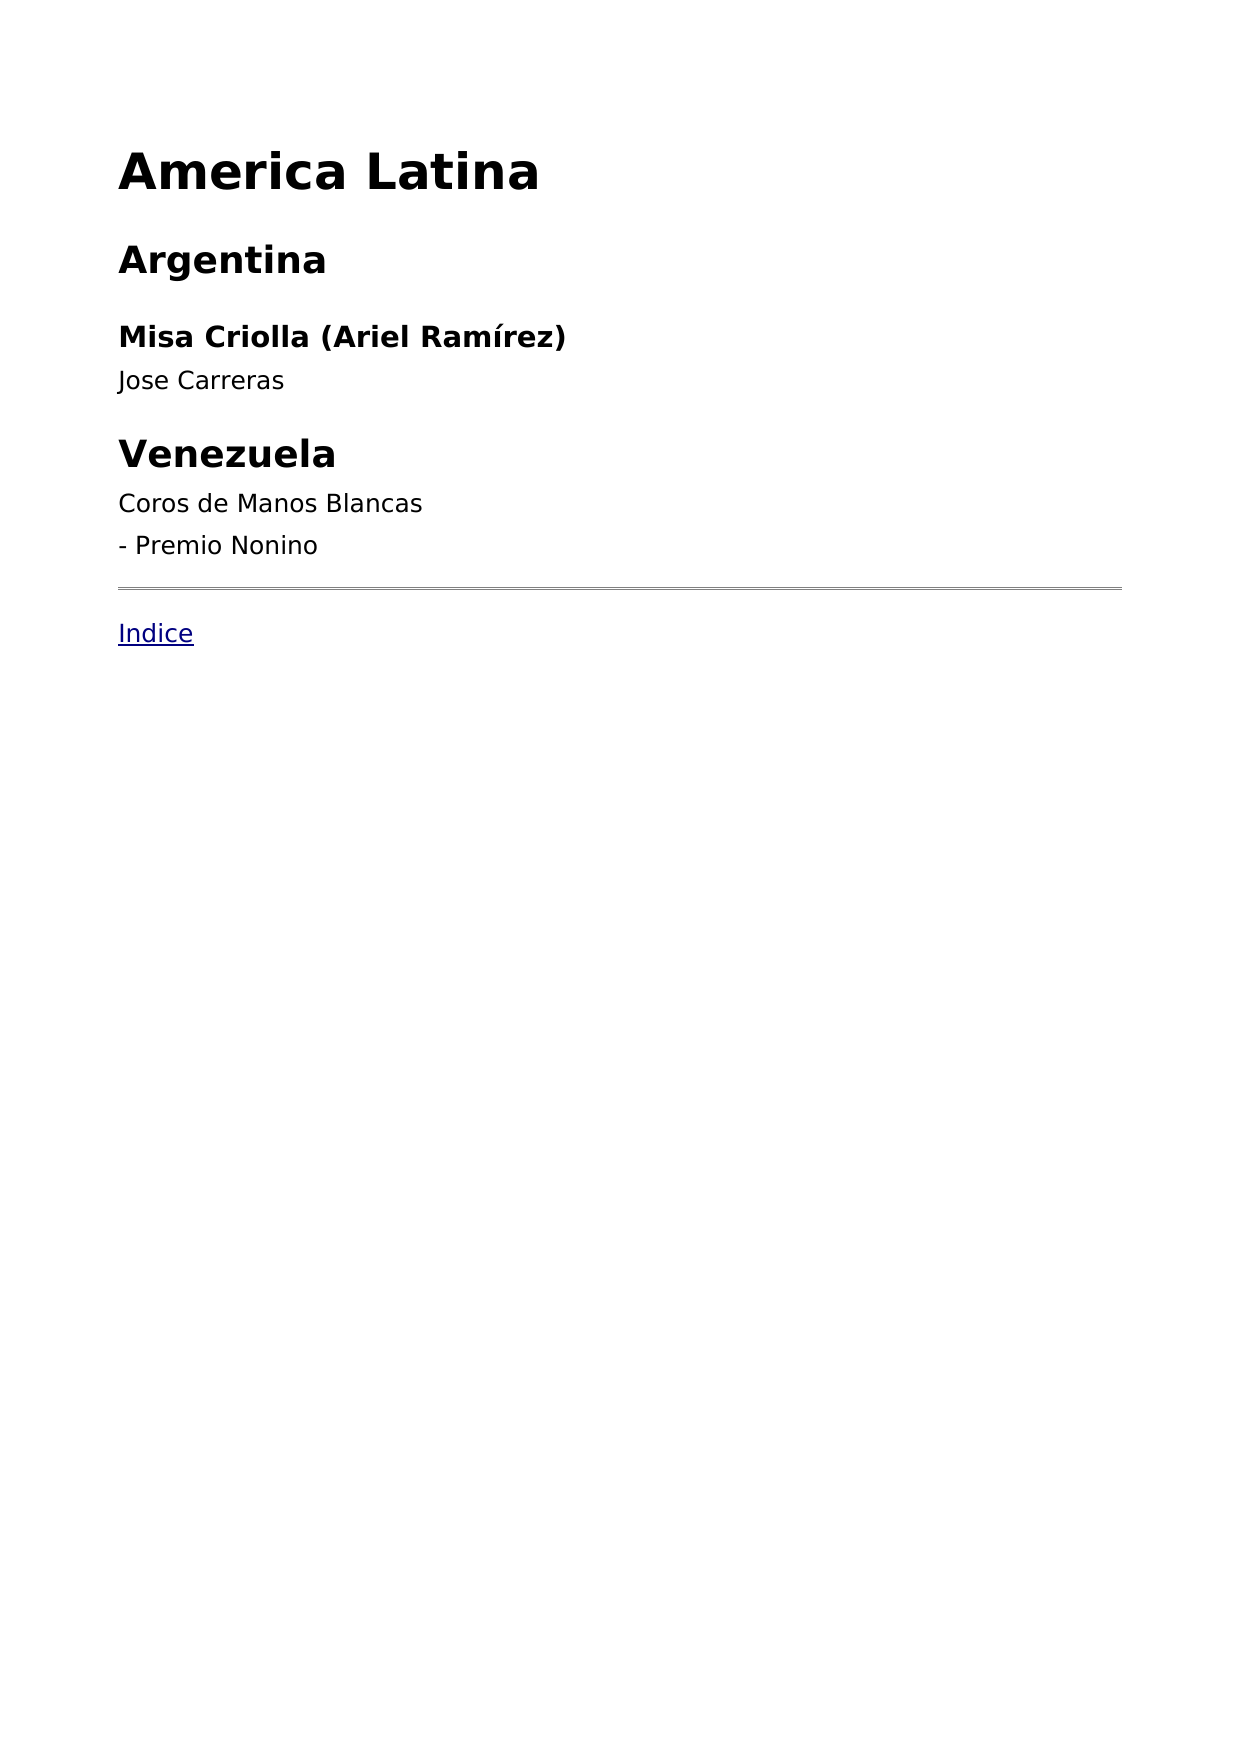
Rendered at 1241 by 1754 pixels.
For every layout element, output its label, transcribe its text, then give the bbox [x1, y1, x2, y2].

text Jose Carreras [118, 366, 1122, 396]
text Coros de Manos Blancas [118, 489, 1122, 518]
subtitle Argentina [118, 239, 1122, 282]
text - Premio Nonino [118, 531, 1122, 560]
subtitle America Latina [118, 143, 1122, 201]
subtitle Venezuela [118, 433, 1122, 477]
subtitle Misa Criolla (Ariel Ramírez) [118, 320, 1122, 354]
text Indice [118, 619, 1122, 648]
